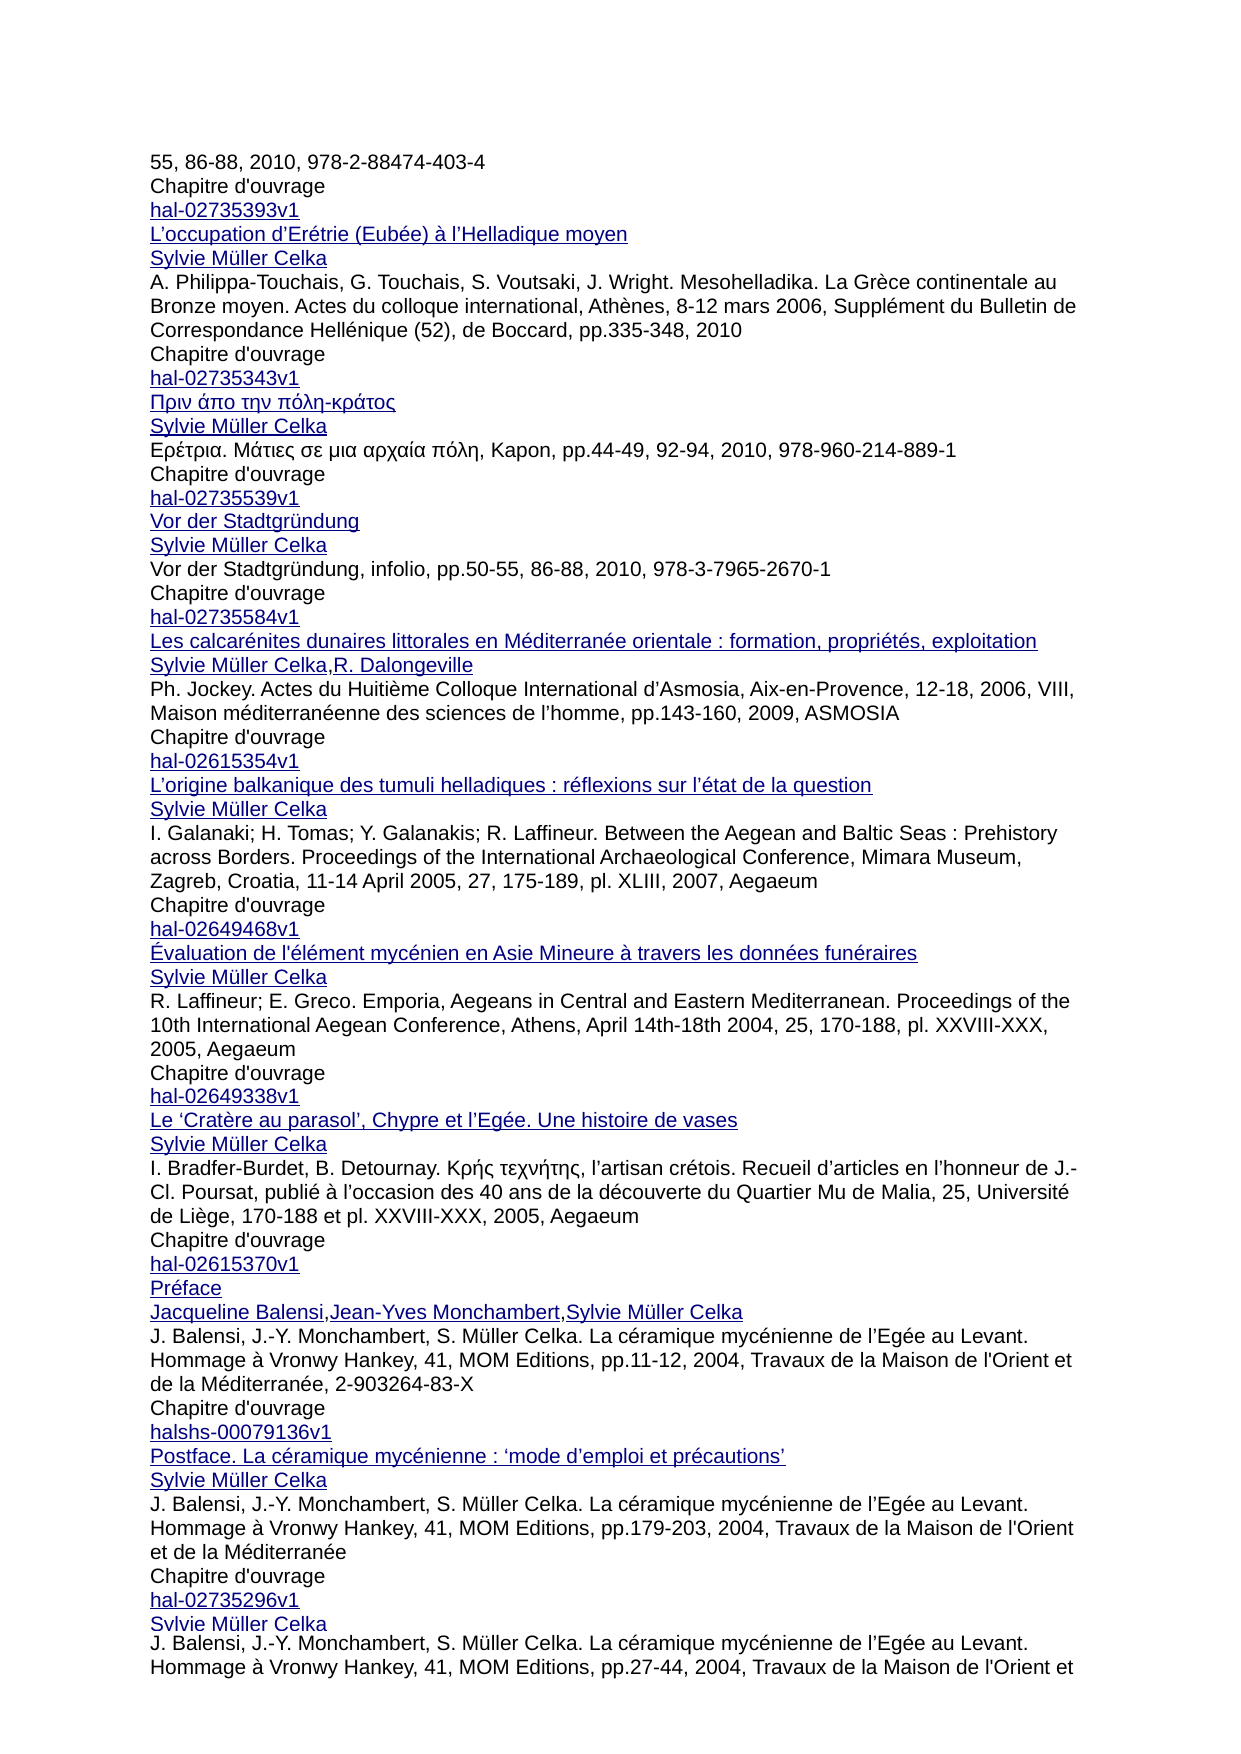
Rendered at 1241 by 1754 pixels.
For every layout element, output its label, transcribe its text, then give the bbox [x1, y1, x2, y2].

table_cell Le ‘Cratère au parasol’, Chypre et l’Egée. Une histoire de vases Sylvie Müller Celka I. Bradfer-Burdet, B. Detournay. Κρής τεχνήτης, l’artisan crétois. Recueil d’articles en l’honneur de J.-Cl. Poursat, publié à l’occasion des 40 ans de la découverte du Quartier Mu de Malia, 25, Université de Liège, 170-188 et pl. XXVIII-XXX, 2005, Aegaeum Chapitre d'ouvrage hal-02615370v1 [150, 1108, 1090, 1276]
table_cell L’origine balkanique des tumuli helladiques : réflexions sur l’état de la question Sylvie Müller Celka I. Galanaki; H. Tomas; Y. Galanakis; R. Laffineur. Between the Aegean and Baltic Seas : Prehistory across Borders. Proceedings of the International Archaeological Conference, Mimara Museum, Zagreb, Croatia, 11-14 April 2005, 27, 175-189, pl. XLIII, 2007, Aegaeum Chapitre d'ouvrage hal-02649468v1 [150, 773, 1090, 941]
table_cell Vor der Stadtgründung Sylvie Müller Celka Vor der Stadtgründung, infolio, pp.50-55, 86-88, 2010, 978-3-7965-2670-1 Chapitre d'ouvrage hal-02735584v1 [150, 509, 1090, 629]
table_cell Préface Jacqueline Balensi,Jean-Yves Monchambert,Sylvie Müller Celka J. Balensi, J.-Y. Monchambert, S. Müller Celka. La céramique mycénienne de l’Egée au Levant. Hommage à Vronwy Hankey, 41, MOM Editions, pp.11-12, 2004, Travaux de la Maison de l'Orient et de la Méditerranée, 2-903264-83-X Chapitre d'ouvrage halshs-00079136v1 [150, 1276, 1090, 1444]
table_cell L’occupation d’Erétrie (Eubée) à l’Helladique moyen Sylvie Müller Celka A. Philippa-Touchais, G. Touchais, S. Voutsaki, J. Wright. Mesohelladika. La Grèce continentale au Bronze moyen. Actes du colloque international, Athènes, 8-12 mars 2006, Supplément du Bulletin de Correspondance Hellénique (52), de Boccard, pp.335-348, 2010 Chapitre d'ouvrage hal-02735343v1 [150, 222, 1090, 389]
table_cell Avant la cité Sylvie Müller Celka Cité sous terre. Des archéologues suisses explorent la cité grecque d'Erétrie, Infolio Editions, pp.50-55, 86-88, 2010, 978-2-88474-403-4 Chapitre d'ouvrage hal-02735393v1 [150, 150, 1090, 222]
table_cell Πριν άπο την πόλη-κράτος Sylvie Müller Celka Ερέτρια. Mάτιες σε μια αρχαία πόλη, Kapon, pp.44-49, 92-94, 2010, 978-960-214-889-1 Chapitre d'ouvrage hal-02735539v1 [150, 390, 1090, 509]
table_cell Les calcarénites dunaires littorales en Méditerranée orientale : formation, propriétés, exploitation Sylvie Müller Celka,R. Dalongeville Ph. Jockey. Actes du Huitième Colloque International d’Asmosia, Aix-en-Provence, 12-18, 2006, VIII, Maison méditerranéenne des sciences de l’homme, pp.143-160, 2009, ASMOSIA Chapitre d'ouvrage hal-02615354v1 [150, 629, 1090, 773]
table_cell De l’opportunité d’un ‘MycIndex’ pour l’Egée Sylvie Müller Celka J. Balensi, J.-Y. Monchambert, S. Müller Celka. La céramique mycénienne de l’Egée au Levant. Hommage à Vronwy Hankey, 41, MOM Editions, pp.27-44, 2004, Travaux de la Maison de l'Orient et de la Méditerranée Chapitre d'ouvrage hal-02735244v1 [150, 1611, 1090, 1679]
table_cell Postface. La céramique mycénienne : ‘mode d’emploi et précautions’ Sylvie Müller Celka J. Balensi, J.-Y. Monchambert, S. Müller Celka. La céramique mycénienne de l’Egée au Levant. Hommage à Vronwy Hankey, 41, MOM Editions, pp.179-203, 2004, Travaux de la Maison de l'Orient et de la Méditerranée Chapitre d'ouvrage hal-02735296v1 [150, 1444, 1090, 1611]
table_cell Évaluation de l'élément mycénien en Asie Mineure à travers les données funéraires Sylvie Müller Celka R. Laffineur; E. Greco. Emporia, Aegeans in Central and Eastern Mediterranean. Proceedings of the 10th International Aegean Conference, Athens, April 14th-18th 2004, 25, 170-188, pl. XXVIII-XXX, 2005, Aegaeum Chapitre d'ouvrage hal-02649338v1 [150, 941, 1090, 1108]
